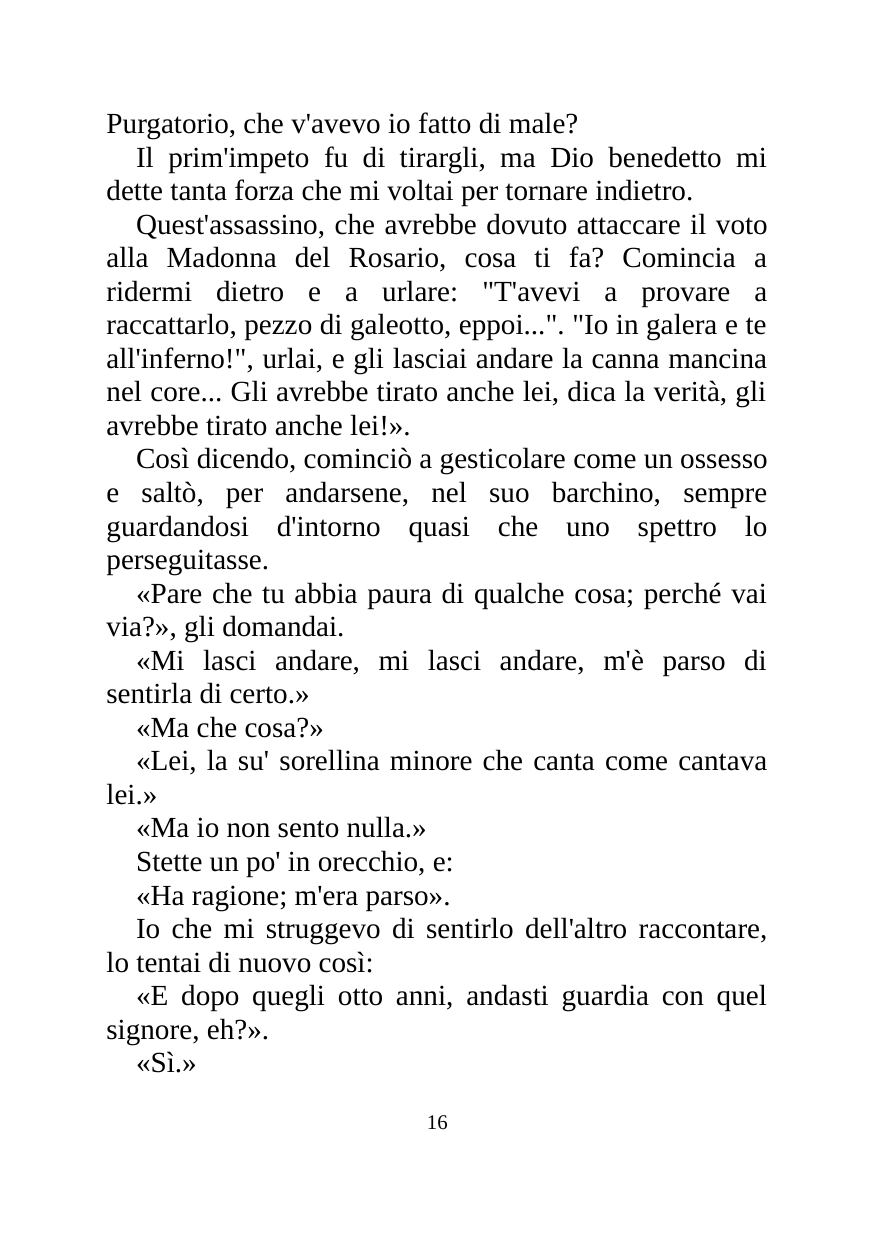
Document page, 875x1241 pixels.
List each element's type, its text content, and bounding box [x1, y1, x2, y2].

text «Mi lasci andare, mi lasci andare, m'è parso di sentirla di certo.» [106, 643, 768, 710]
text «Ha ragione; m'era parso». [106, 878, 768, 911]
text Quest'assassino, che avrebbe dovuto attaccare il voto alla Madonna del Rosario, cosa ti fa? Comincia a ridermi dietro e a urlare: "T'avevi a provare a raccattarlo, pezzo di galeotto, eppoi...". "Io in galera e te all'inferno!", urlai, e gli lasciai andare la canna mancina nel core... Gli avrebbe tirato anche lei, dica la verità, gli avrebbe tirato anche lei!». [106, 207, 768, 442]
text «Ma io non sento nulla.» [106, 811, 768, 844]
text Io che mi struggevo di sentirlo dell'altro raccontare, lo tentai di nuovo così: [106, 911, 768, 978]
text «Pare che tu abbia paura di qualche cosa; perché vai via?», gli domandai. [106, 576, 768, 643]
text Il prim'impeto fu di tirargli, ma Dio benedetto mi dette tanta forza che mi voltai per tornare indietro. [106, 140, 768, 207]
text Così dicendo, cominciò a gesticolare come un ossesso e saltò, per andarsene, nel suo barchino, sempre guardandosi d'intorno quasi che uno spettro lo perseguitasse. [106, 442, 768, 576]
text «Lei, la su' sorellina minore che canta come cantava lei.» [106, 743, 768, 811]
text «Sì.» [106, 1045, 768, 1079]
text Purgatorio, che v'avevo io fatto di male? [106, 106, 768, 140]
text «E dopo quegli otto anni, andasti guardia con quel signore, eh?». [106, 978, 768, 1045]
text Stette un po' in orecchio, e: [106, 844, 768, 878]
text «Ma che cosa?» [106, 710, 768, 743]
